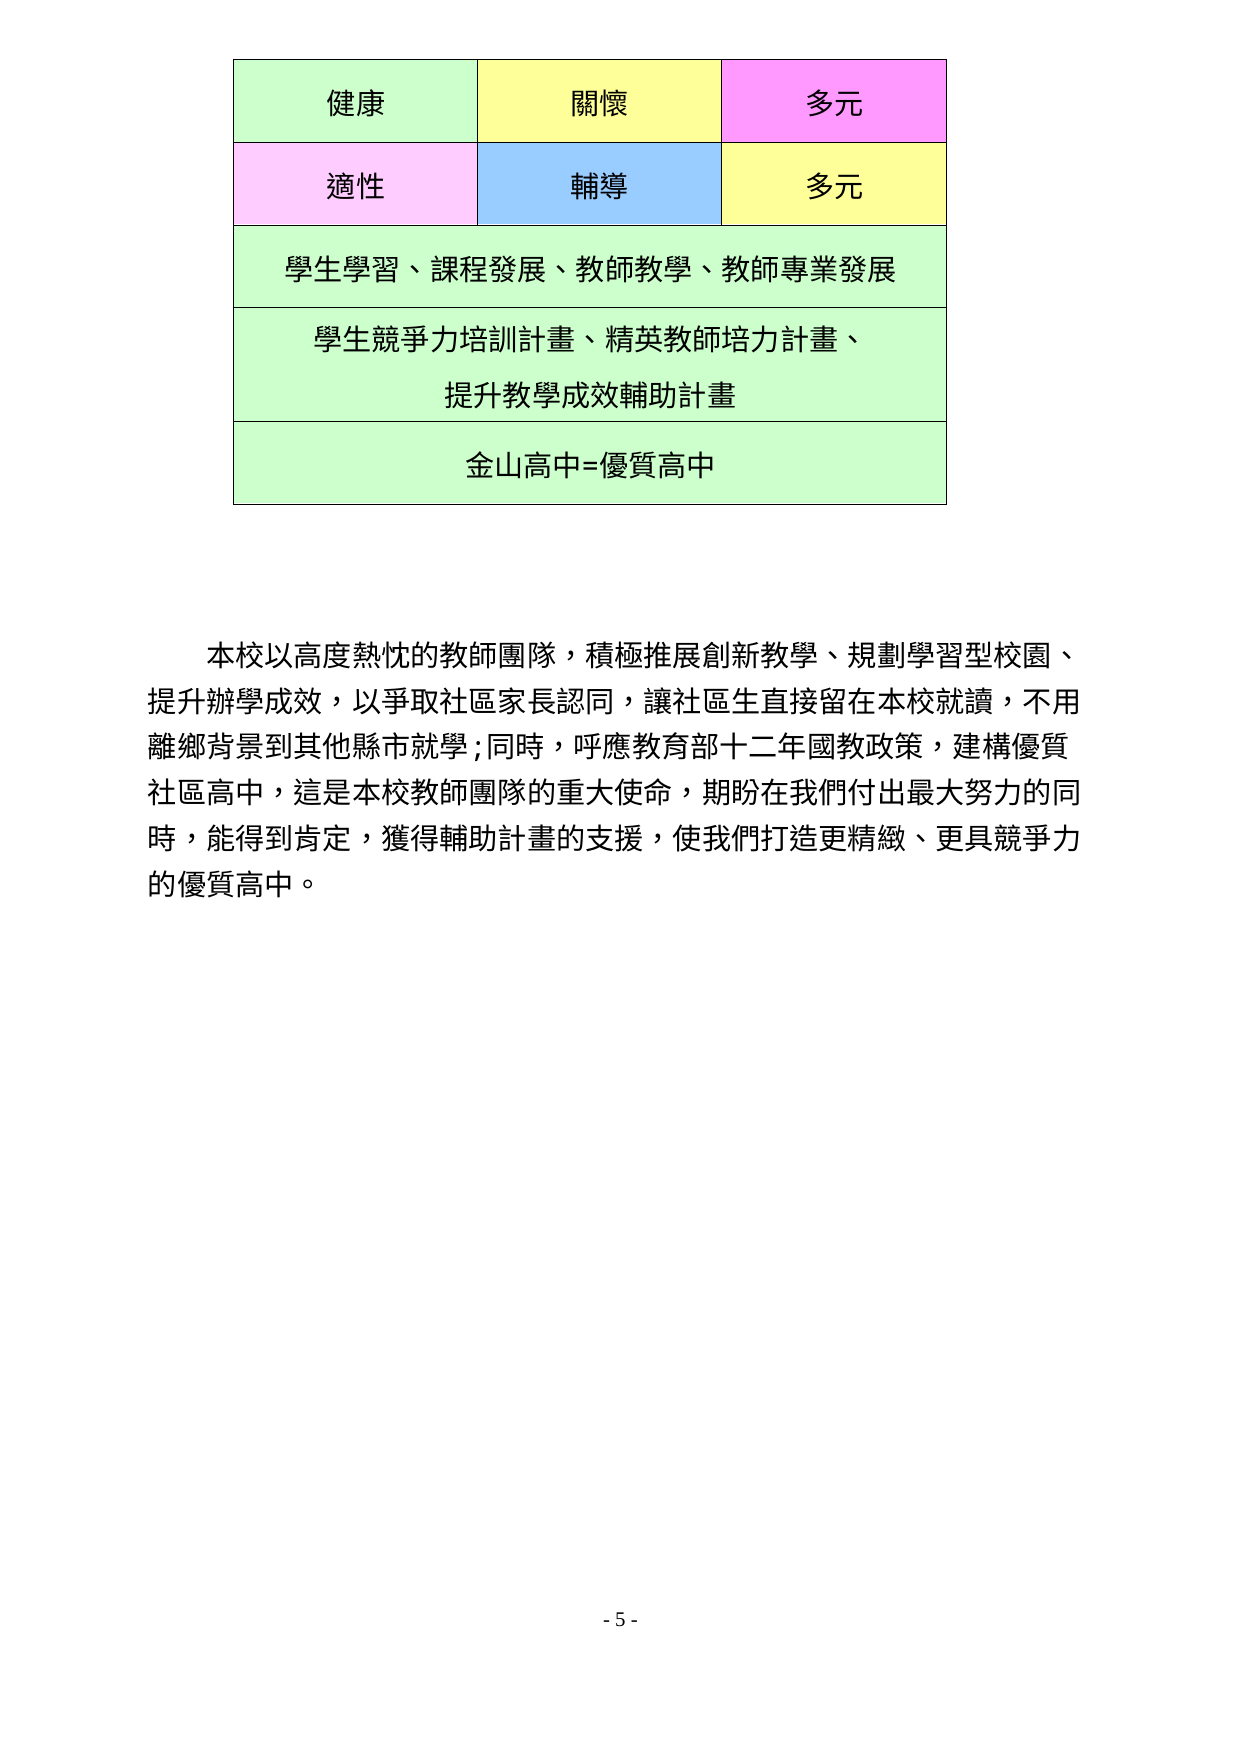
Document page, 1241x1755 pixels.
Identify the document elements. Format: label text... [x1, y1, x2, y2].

table_cell 關懷 [478, 60, 721, 142]
table_cell 金山高中=優質高中 [234, 422, 946, 503]
table_cell 學生競爭力培訓計畫、精英教師培力計畫、 提升教學成效輔助計畫 [234, 308, 946, 421]
table_cell 健康 [234, 60, 477, 142]
table_cell 適性 [234, 143, 477, 224]
text 本校以高度熱忱的教師團隊，積極推展創新教學、規劃學習型校園、提升辦學成效，以爭取社區家長認同，讓社區生直接留在本校就讀，不用離鄉背景到其他縣市就學;同時，呼應教育部十二年國教政策，建構優質社區高中，這是本校教師團隊的重大使命，期盼在我們付出最大努力的同時，能得到肯定，獲得輔助計畫的支援，使我們打造更精緻、更具競爭力的優質高中。 [148, 629, 1093, 904]
table_cell 多元 [722, 143, 946, 224]
table_cell 學生學習、課程發展、教師教學、教師專業發展 [234, 226, 946, 307]
table_cell 多元 [722, 60, 946, 142]
table_cell 輔導 [478, 143, 721, 224]
